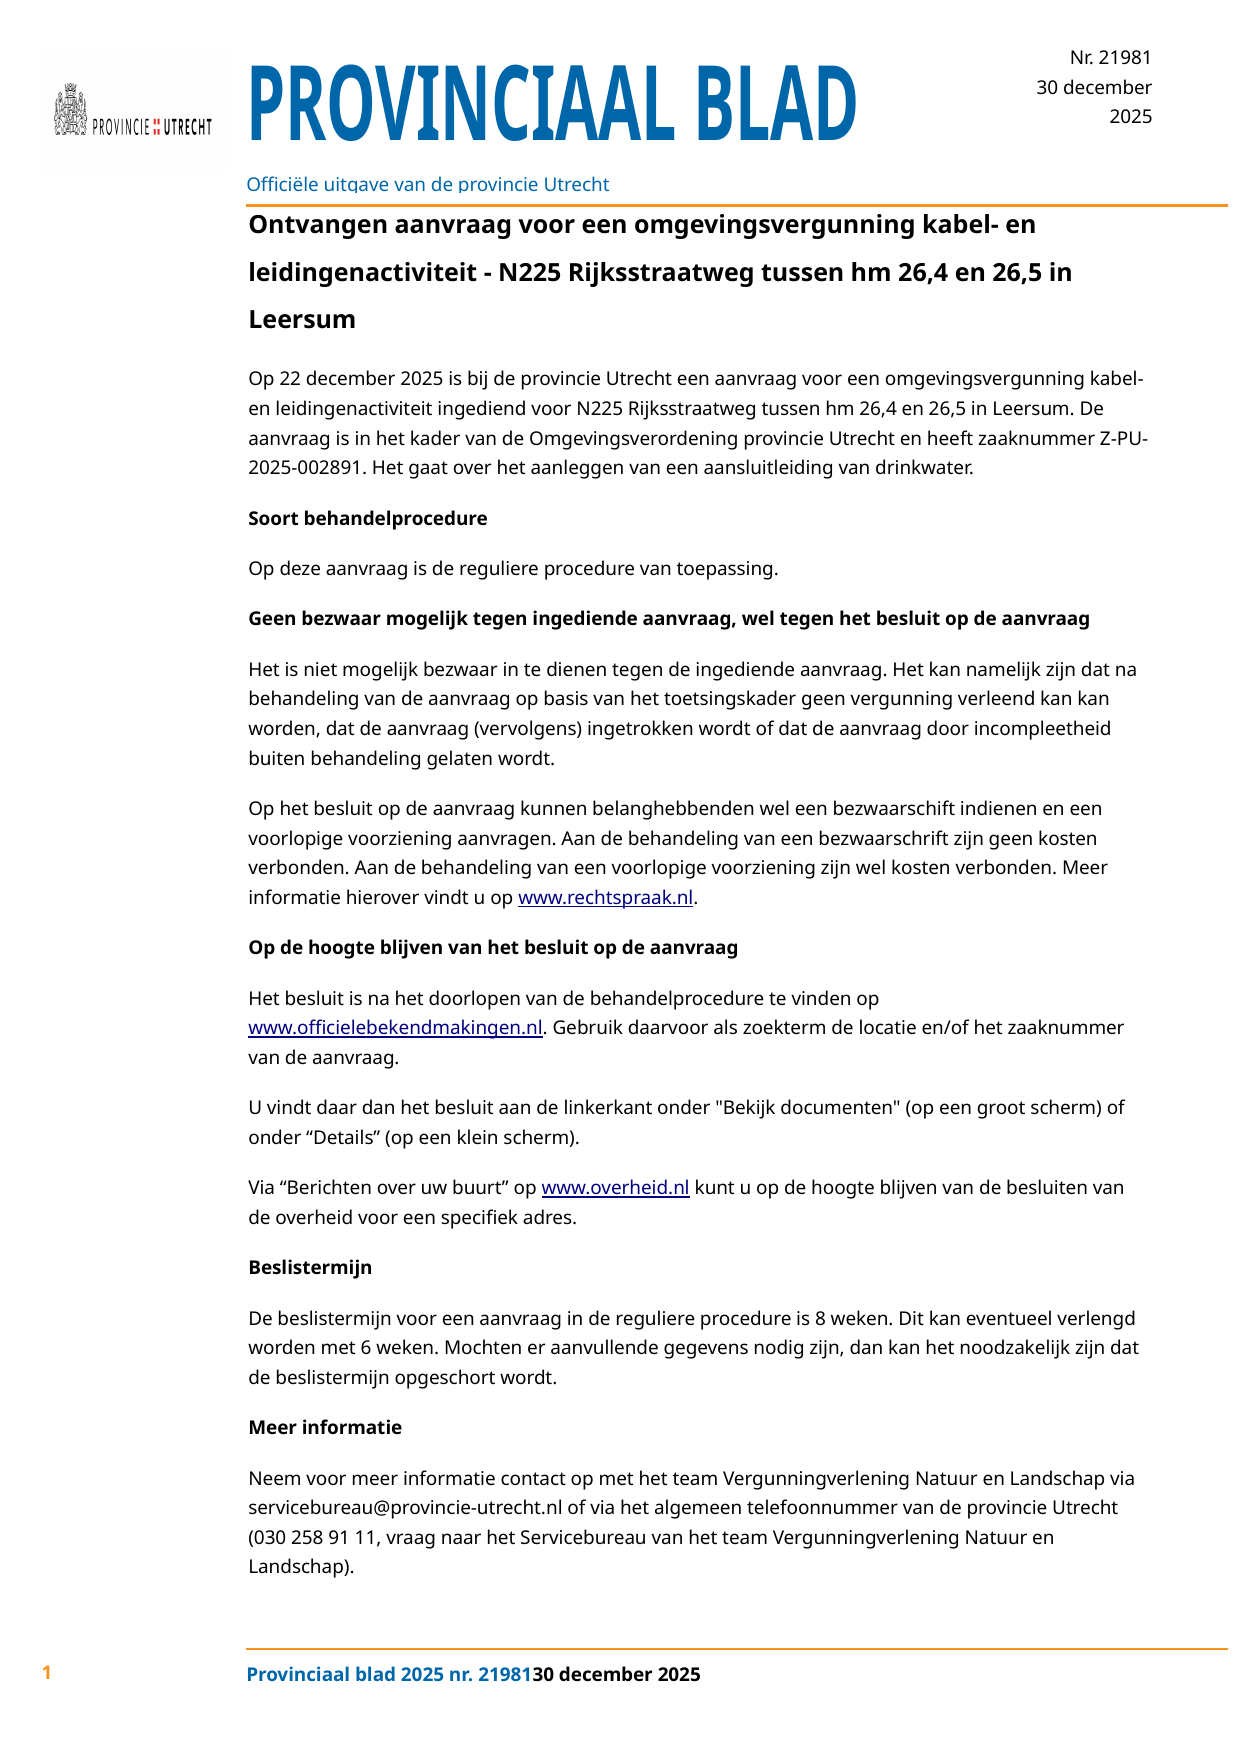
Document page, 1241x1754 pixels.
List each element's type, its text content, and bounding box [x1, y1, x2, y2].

text De beslistermijn voor een aanvraag in de reguliere procedure is 8 weken. Dit kan eventueel verlengd worden met 6 weken. Mochten er aanvullende gegevens nodig zijn, dan kan het noodzakelijk zijn dat de beslistermijn opgeschort wordt. [248, 1305, 1152, 1389]
text Via “Berichten over uw buurt” op www.overheid.nl kunt u op de hoogte blijven van de besluiten van de overheid voor een specifiek adres. [248, 1174, 1152, 1229]
text Het besluit is na het doorlopen van de behandelprocedure te vinden op www.officielebekendmakingen.nl. Gebruik daarvoor als zoekterm de locatie en/of het zaaknummer van de aanvraag. [248, 985, 1152, 1069]
text U vindt daar dan het besluit aan de linkerkant onder "Bekijk documenten" (op een groot scherm) of onder “Details” (op een klein scherm). [248, 1094, 1152, 1149]
text Op 22 december 2025 is bij de provincie Utrecht een aanvraag voor een omgevingsvergunning kabel- en leidingenactiviteit ingediend voor N225 Rijksstraatweg tussen hm 26,4 en 26,5 in Leersum. De aanvraag is in het kader van de Omgevingsverordening provincie Utrecht en heeft zaaknummer Z-PU-2025-002891. Het gaat over het aanleggen van een aansluitleiding van drinkwater. [248, 366, 1152, 480]
text Op het besluit op de aanvraag kunnen belanghebbenden wel een bezwaarschift indienen en een voorlopige voorziening aanvragen. Aan de behandeling van een bezwaarschrift zijn geen kosten verbonden. Aan de behandeling van een voorlopige voorziening zijn wel kosten verbonden. Meer informatie hierover vindt u op www.rechtspraak.nl. [248, 795, 1152, 909]
text Op de hoogte blijven van het besluit op de aanvraag [248, 934, 1152, 960]
text Soort behandelprocedure [248, 505, 1152, 530]
picture [41, 47, 231, 172]
text Neem voor meer informatie contact op met het team Vergunningverlening Natuur en Landschap via servicebureau@provincie-utrecht.nl of via het algemeen telefoonnummer van de provincie Utrecht (030 258 91 11, vraag naar het Servicebureau van het team Vergunningverlening Natuur en Landschap). [248, 1465, 1152, 1579]
text Het is niet mogelijk bezwaar in te dienen tegen de ingediende aanvraag. Het kan namelijk zijn dat na behandeling van de aanvraag op basis van het toetsingskader geen vergunning verleend kan kan worden, dat de aanvraag (vervolgens) ingetrokken wordt of dat de aanvraag door incompleetheid buiten behandeling gelaten wordt. [248, 656, 1152, 770]
text Beslistermijn [248, 1254, 1152, 1280]
text Meer informatie [248, 1414, 1152, 1440]
text Op deze aanvraag is de reguliere procedure van toepassing. [248, 555, 1152, 581]
text Ontvangen aanvraag voor een omgevingsvergunning kabel- en leidingenactiviteit - N225 Rijksstraatweg tussen hm 26,4 en 26,5 in Leersum [248, 207, 1152, 336]
text Geen bezwaar mogelijk tegen ingediende aanvraag, wel tegen het besluit op de aanvraag [248, 606, 1152, 631]
